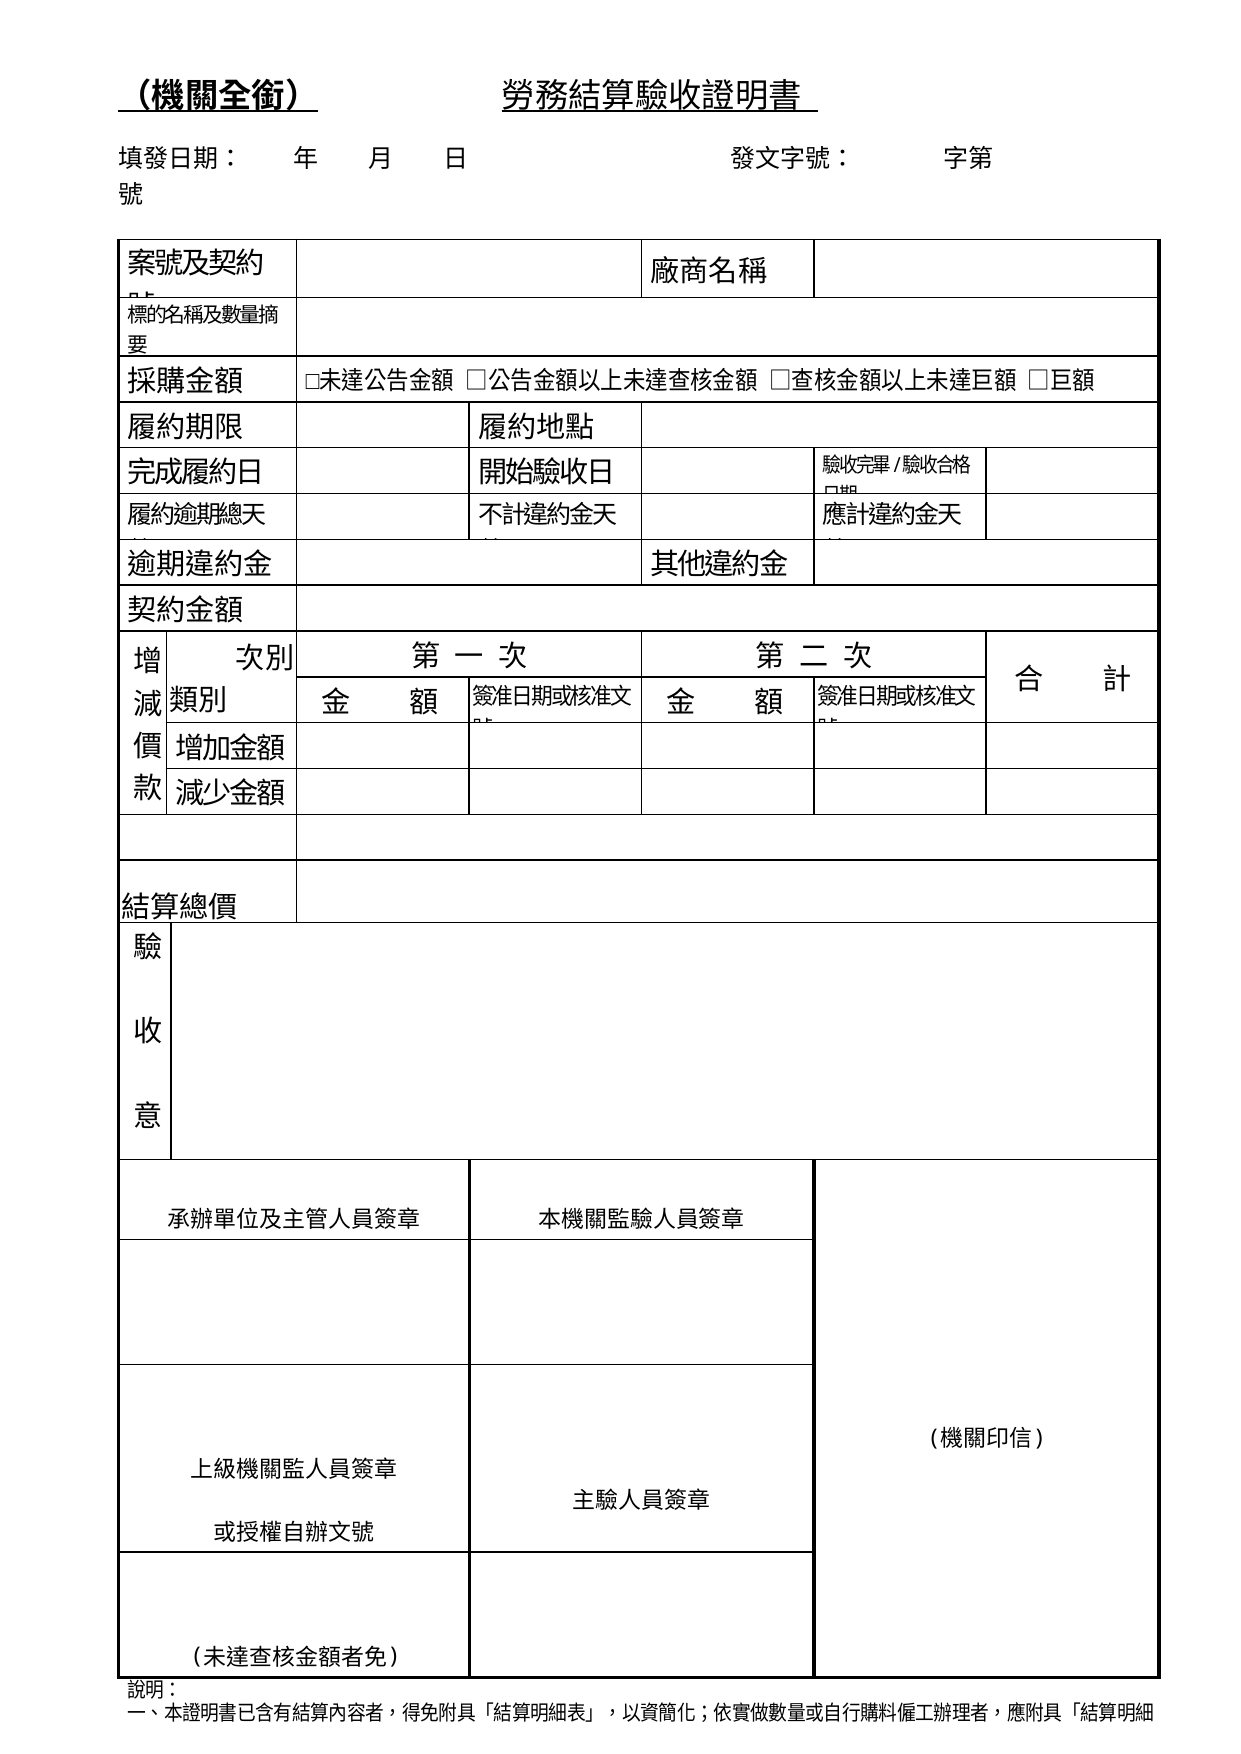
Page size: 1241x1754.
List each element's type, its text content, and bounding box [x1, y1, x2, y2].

text 說明： [127, 1679, 1156, 1702]
text 填發日期： 年 月 日 發文字號： 字第 號 [118, 138, 1122, 211]
table_cell 履約期限 [120, 403, 296, 447]
table_cell 驗收完畢/驗收合格日期 [815, 448, 985, 493]
table_cell 逾期違約金 [120, 540, 296, 584]
table_cell [815, 540, 1157, 584]
text （機關全銜） 勞務結算驗收證明書 [118, 51, 1122, 113]
table_cell 採購金額 [120, 357, 296, 401]
table_cell [815, 769, 985, 813]
table_cell [297, 298, 1157, 355]
table_cell [987, 494, 1157, 538]
table_cell [297, 448, 468, 493]
table_cell 次別 類別 [167, 632, 296, 722]
table_cell [471, 1553, 812, 1676]
table_cell [642, 448, 813, 493]
table_cell [987, 769, 1157, 813]
table_cell (未達查核金額者免) [120, 1553, 468, 1676]
table_cell 第 一 次 [297, 632, 641, 676]
table_cell 金 額 [297, 678, 468, 722]
table_cell 上級機關監人員簽章 或授權自辦文號 [120, 1365, 468, 1551]
table_cell [120, 1240, 468, 1363]
table_header [297, 240, 641, 297]
table_cell [470, 723, 641, 768]
table_cell 結算總價 （金額中文大寫） [120, 861, 296, 922]
table_cell [297, 723, 468, 768]
table_cell 驗收扣款 [120, 815, 296, 859]
table_cell [297, 861, 1157, 922]
table_cell [815, 723, 985, 768]
table_cell 簽准日期或核准文號 [815, 678, 985, 722]
table_cell [297, 586, 1157, 630]
table_cell 開始驗收日期 [470, 448, 641, 493]
table_cell 完成履約日期 [120, 448, 296, 493]
table_cell [471, 1240, 812, 1363]
table_cell 合 計 [987, 632, 1157, 722]
table_cell [470, 769, 641, 813]
table_cell 承辦單位及主管人員簽章 [120, 1160, 468, 1238]
table_cell [172, 923, 1157, 1159]
table_cell 應計違約金天數 [815, 494, 985, 538]
table_cell 簽准日期或核准文號 [470, 678, 641, 722]
table_cell [642, 723, 813, 768]
table_header 案號及契約號 [120, 240, 296, 297]
table_cell 減少金額 [167, 769, 296, 813]
table_cell 履約地點 [470, 403, 641, 447]
table_cell □未達公告金額 □公告金額以上未達查核金額 □查核金額以上未達巨額 □巨額 [297, 357, 1157, 401]
table_cell 契約金額 [120, 586, 296, 630]
table_cell 第 二 次 [642, 632, 985, 676]
table_cell [987, 723, 1157, 768]
table_header 廠商名稱 [642, 240, 813, 297]
table_cell [297, 494, 468, 538]
table_cell [642, 494, 813, 538]
table_cell 主驗人員簽章 [471, 1365, 812, 1551]
table_cell 標的名稱及數量摘要 [120, 298, 296, 355]
table_cell [297, 403, 468, 447]
table_cell [642, 769, 813, 813]
table_cell (不包括逾期違約金及其他違約金) [297, 815, 1157, 859]
table_cell (機關印信) [816, 1160, 1157, 1676]
table_cell 驗 收 意 見 [120, 923, 170, 1159]
table_cell [297, 769, 468, 813]
table_cell [987, 448, 1157, 493]
table_cell 本機關監驗人員簽章 [471, 1160, 812, 1238]
table_cell 金 額 [642, 678, 813, 722]
table_cell 其他違約金 [642, 540, 813, 584]
table_cell 不計違約金天數 [470, 494, 641, 538]
table_header [815, 240, 1157, 297]
table_cell [297, 540, 641, 584]
table_cell 增加金額 [167, 723, 296, 768]
table_cell 增減價款 [120, 632, 166, 813]
table_cell [642, 403, 1157, 447]
text 一、本證明書已含有結算內容者，得免附具「結算明細表」，以資簡化；依實做數量或自行購料僱工辦理者，應附具「結算明細 [127, 1702, 1156, 1725]
table_cell 履約逾期總天數 [120, 494, 296, 538]
